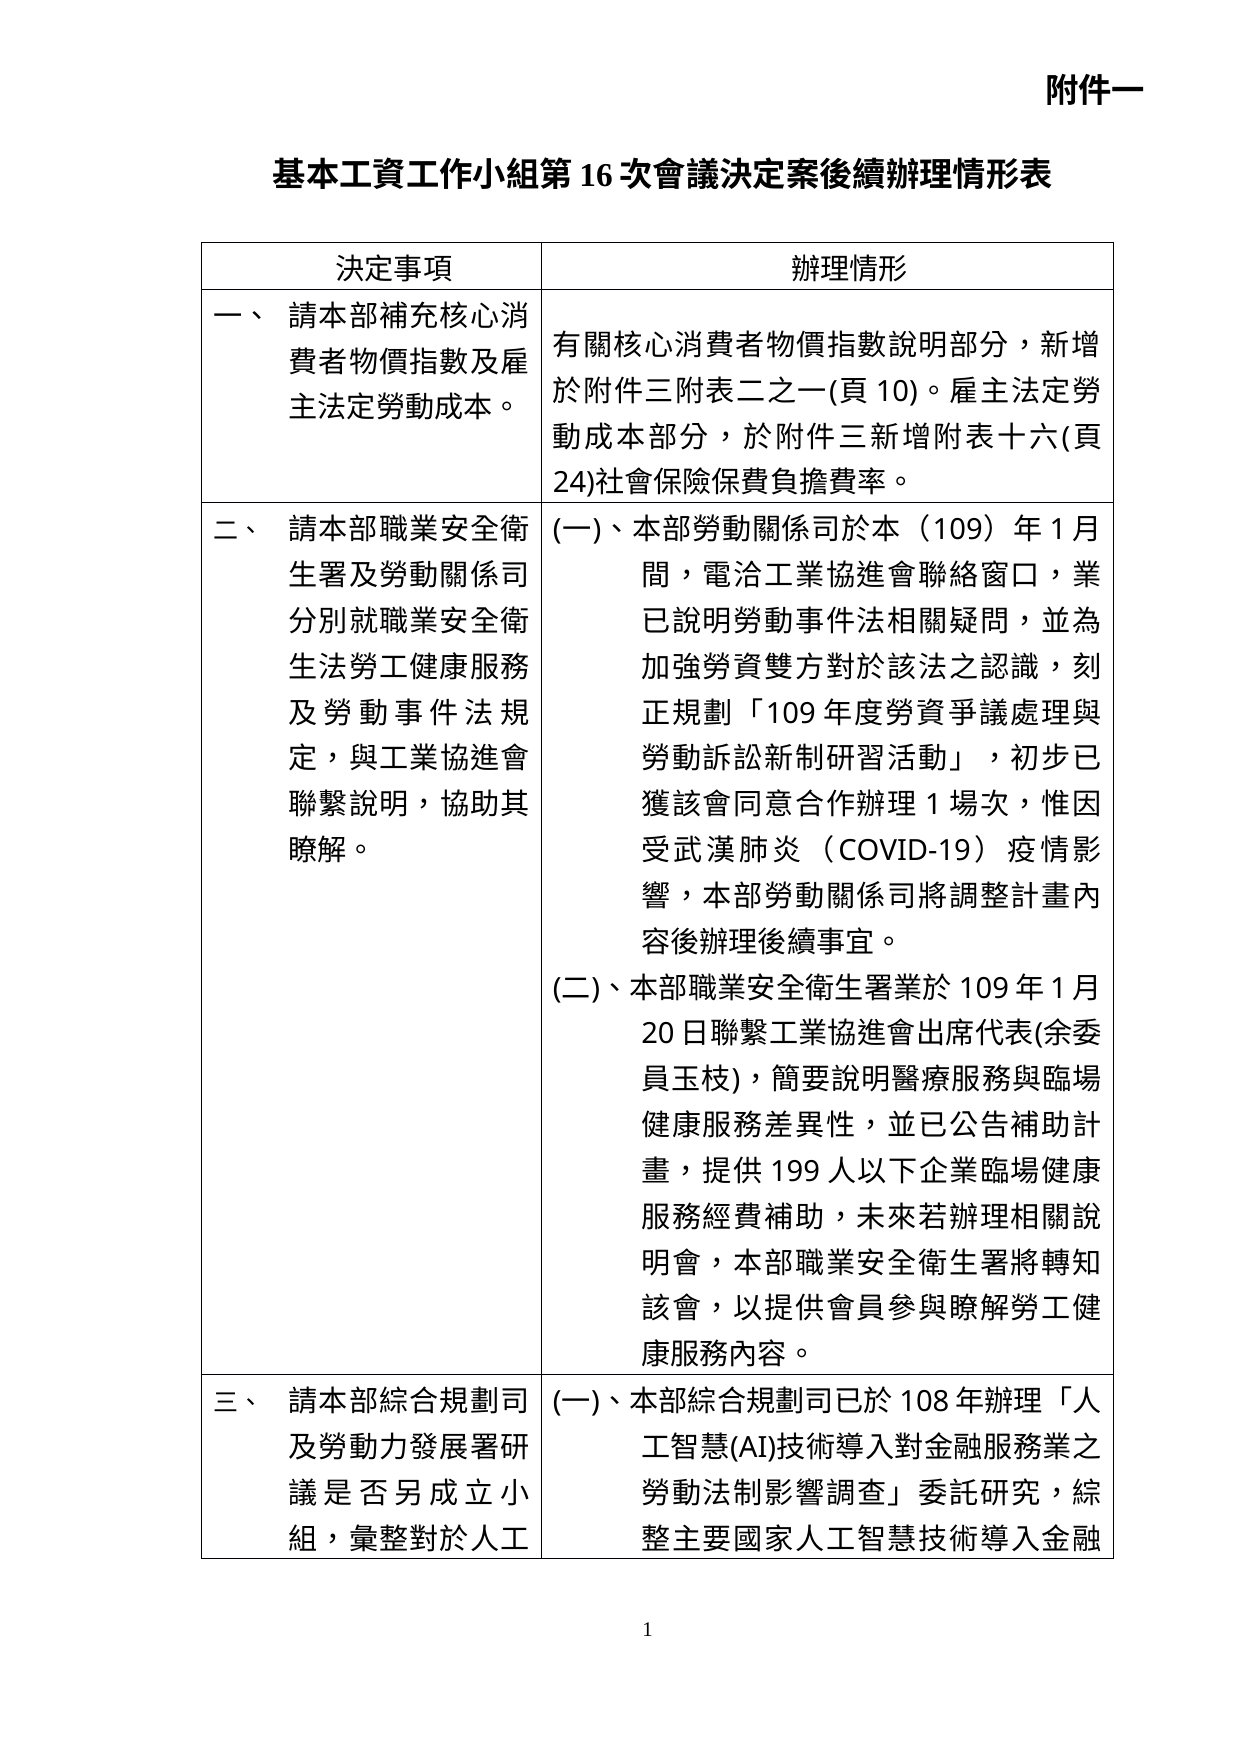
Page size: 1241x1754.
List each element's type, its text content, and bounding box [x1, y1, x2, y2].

table_header 決定事項 [202, 243, 541, 288]
table_header 辦理情形 [542, 243, 1113, 288]
table_cell 請本部職業安全衛生署及勞動關係司分別就職業安全衛生法勞工健康服務及勞動事件法規定，與工業協進會聯繫說明，協助其瞭解。 [202, 503, 541, 1374]
text 基本工資工作小組第16次會議決定案後續辦理情形表 [143, 150, 1152, 196]
text 附件一 [1045, 64, 1163, 112]
table_cell (一)、本部勞動關係司於本（109）年1月間，電洽工業協進會聯絡窗口，業已說明勞動事件法相關疑問，並為加強勞資雙方對於該法之認識，刻正規劃「109年度勞資爭議處理與勞動訴訟新制研習活動」，初步已獲該會同意合作辦理1場次，惟因受武漢肺炎（COVID-19）疫情影響，本部勞動關係司將調整計畫內容後辦理後續事宜。 (二)、本部職業安全衛生署業於109年1月20日聯繫工業協進會出席代表(余委員玉枝)，簡要說明醫療服務與臨場健康服務差異性，並已公告補助計畫，提供199人以下企業臨場健康服務經費補助，未來若辦理相關說明會，本部職業安全衛生署將轉知該會，以提供會員參與瞭解勞工健康服務內容。 [542, 503, 1113, 1374]
table_cell 請本部補充核心消費者物價指數及雇主法定勞動成本。 [202, 290, 541, 502]
table_cell (一)、本部綜合規劃司已於108年辦理「人工智慧(AI)技術導入對金融服務業之勞動法制影響調查」委託研究，綜整主要國家人工智慧技術導入金融 [542, 1375, 1113, 1558]
table_cell 有關核心消費者物價指數說明部分，新增於附件三附表二之一(頁10)。雇主法定勞動成本部分，於附件三新增附表十六(頁24)社會保險保費負擔費率。 [542, 290, 1113, 502]
table_cell 請本部綜合規劃司及勞動力發展署研議是否另成立小組，彙整對於人工 [202, 1375, 541, 1558]
